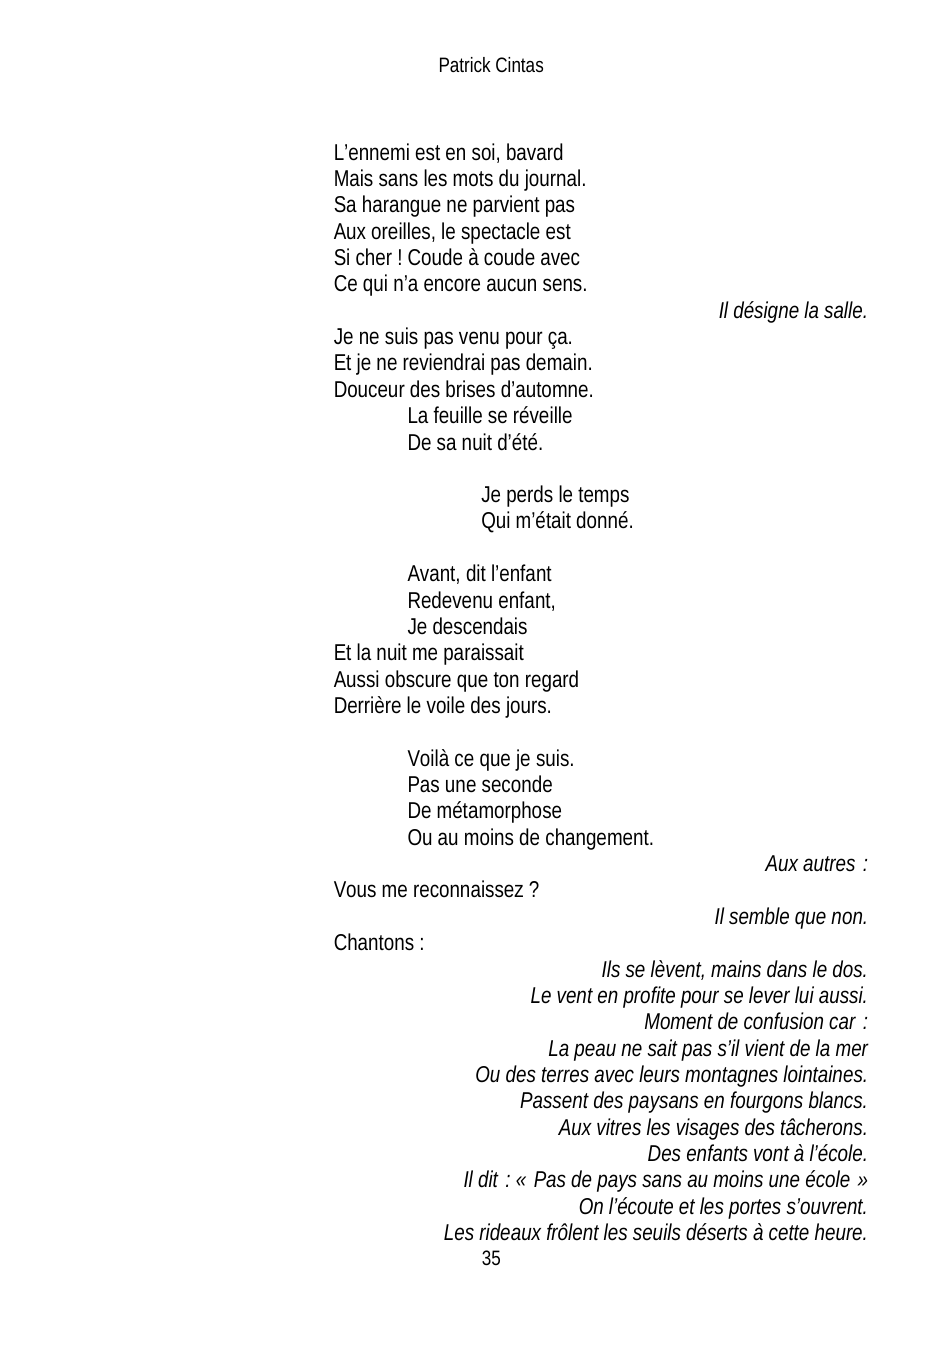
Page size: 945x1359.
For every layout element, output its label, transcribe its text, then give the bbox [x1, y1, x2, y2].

text Derrière le voile des jours. [333, 692, 870, 718]
text Je descendais [407, 613, 870, 639]
text Aux vitres les visages des tâcherons. [333, 1114, 870, 1140]
text Il désigne la salle. [333, 297, 870, 323]
text Je perds le temps [481, 481, 870, 507]
text Les rideaux frôlent les seuils déserts à cette heure. [333, 1219, 870, 1245]
text Aux autres : [333, 850, 870, 876]
text Ils se lèvent, mains dans le dos. [333, 956, 870, 982]
text La peau ne sait pas s’il vient de la mer [333, 1034, 870, 1061]
text Je ne suis pas venu pour ça. [333, 323, 870, 349]
text De sa nuit d’été. [407, 428, 870, 455]
text La feuille se réveille [407, 402, 870, 428]
text Voilà ce que je suis. [407, 745, 870, 771]
text Qui m’était donné. [481, 507, 870, 534]
text Et la nuit me paraissait [333, 639, 870, 666]
text Aux oreilles, le spectacle est [333, 218, 870, 244]
text Il semble que non. [333, 903, 870, 929]
text Pas une seconde [407, 771, 870, 797]
text Moment de confusion car : [333, 1008, 870, 1034]
text L’ennemi est en soi, bavard [333, 138, 870, 165]
text Mais sans les mots du journal. [333, 165, 870, 191]
text Ce qui n’a encore aucun sens. [333, 270, 870, 297]
text Aussi obscure que ton regard [333, 666, 870, 692]
text Douceur des brises d’automne. [333, 376, 870, 402]
text Le vent en profite pour se lever lui aussi. [333, 982, 870, 1008]
text Si cher ! Coude à coude avec [333, 244, 870, 270]
text On l’écoute et les portes s’ouvrent. [333, 1193, 870, 1219]
text Il dit : « Pas de pays sans au moins une école » [333, 1166, 870, 1193]
text Chantons : [333, 929, 870, 956]
text Sa harangue ne parvient pas [333, 191, 870, 218]
text Et je ne reviendrai pas demain. [333, 349, 870, 376]
text Vous me reconnaissez ? [333, 876, 870, 903]
text Avant, dit l’enfant [407, 560, 870, 587]
text De métamorphose [407, 797, 870, 824]
text Des enfants vont à l’école. [333, 1140, 870, 1166]
text Ou des terres avec leurs montagnes lointaines. [333, 1061, 870, 1087]
text Passent des paysans en fourgons blancs. [333, 1087, 870, 1114]
text Ou au moins de changement. [407, 824, 870, 850]
text Redevenu enfant, [407, 587, 870, 613]
